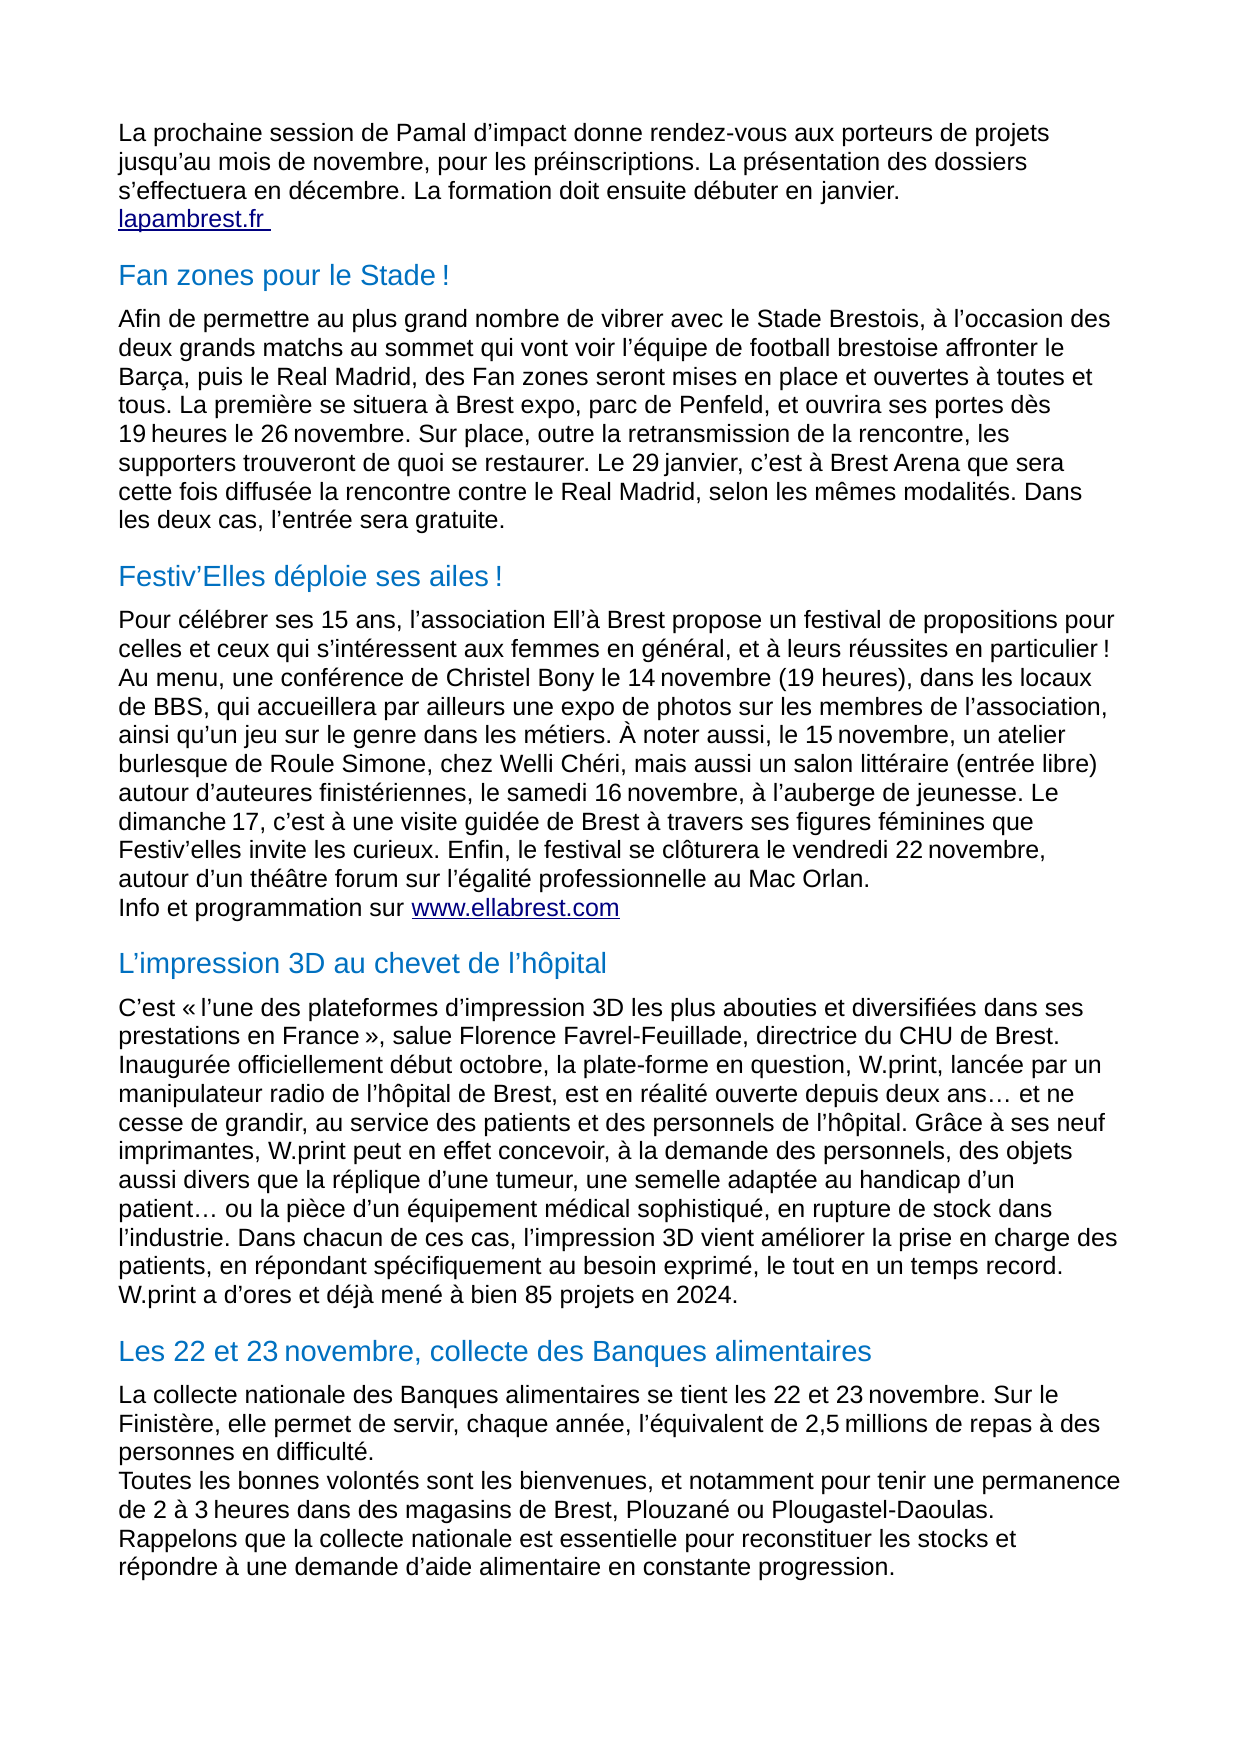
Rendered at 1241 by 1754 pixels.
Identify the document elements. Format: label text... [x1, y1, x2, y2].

text lapambrest.fr [118, 204, 1122, 233]
text Pour célébrer ses 15 ans, l’association Ell’à Brest propose un festival de propositions pour celles et ceux qui s’intéressent aux femmes en général, et à leurs réussites en particulier ! Au menu, une conférence de Christel Bony le 14 novembre (19 heures), dans les locaux de BBS, qui accueillera par ailleurs une expo de photos sur les membres de l’association, ainsi qu’un jeu sur le genre dans les métiers. À noter aussi, le 15 novembre, un atelier burlesque de Roule Simone, chez Welli Chéri, mais aussi un salon littéraire (entrée libre) autour d’auteures finistériennes, le samedi 16 novembre, à l’auberge de jeunesse. Le dimanche 17, c’est à une visite guidée de Brest à travers ses figures féminines que Festiv’elles invite les curieux. Enfin, le festival se clôturera le vendredi 22 novembre, autour d’un théâtre forum sur l’égalité professionnelle au Mac Orlan. [118, 605, 1122, 893]
subtitle L’impression 3D au chevet de l’hôpital [118, 946, 1122, 980]
subtitle Festiv’Elles déploie ses ailes ! [118, 559, 1122, 593]
subtitle Fan zones pour le Stade ! [118, 258, 1122, 292]
text La prochaine session de Pamal d’impact donne rendez-vous aux porteurs de projets jusqu’au mois de novembre, pour les préinscriptions. La présentation des dossiers s’effectuera en décembre. La formation doit ensuite débuter en ­janvier. [118, 118, 1122, 204]
text Afin de permettre au plus grand nombre de vibrer avec le Stade Brestois, à l’occasion des deux grands matchs au sommet qui vont voir l’équipe de football brestoise affronter le Barça, puis le Real Madrid, des Fan zones seront mises en place et ouvertes à toutes et tous. La première se situera à Brest expo, parc de Penfeld, et ouvrira ses portes dès 19 heures le 26 novembre. Sur place, outre la retransmission de la rencontre, les supporters trouveront de quoi se restaurer. Le 29 janvier, c’est à Brest Arena que sera cette fois diffusée la rencontre contre le Real Madrid, selon les mêmes modalités. Dans les deux cas, l’entrée sera gratuite. [118, 304, 1122, 534]
text La collecte nationale des Banques alimentaires se tient les 22 et 23 novembre. Sur le Finistère, elle permet de servir, chaque année, l’équivalent de 2,5 millions de repas à des personnes en difficulté. [118, 1380, 1122, 1466]
text C’est « l’une des plateformes d’impression 3D les plus abouties et diversifiées dans ses prestations en France », salue Florence Favrel-Feuillade, directrice du CHU de Brest. Inaugurée officiellement début octobre, la plate-forme en question, W.print, lancée par un manipulateur radio de l’hôpital de Brest, est en réalité ouverte depuis deux ans… et ne cesse de grandir, au service des patients et des personnels de l’hôpital. Grâce à ses neuf imprimantes, W.print peut en effet concevoir, à la demande des personnels, des objets aussi divers que la réplique d’une tumeur, une semelle adaptée au handicap d’un patient… ou la pièce d’un équipement médical sophistiqué, en rupture de stock dans l’industrie. Dans chacun de ces cas, l’impression 3D vient améliorer la prise en charge des patients, en répondant spécifiquement au besoin exprimé, le tout en un temps record. W.print a d’ores et déjà mené à bien 85 projets en 2024. [118, 992, 1122, 1309]
text Info et programmation sur www.ellabrest.com [118, 893, 1122, 921]
text Toutes les bonnes volontés sont les bienvenues, et notamment pour tenir une permanence de 2 à 3 heures dans des magasins de Brest, Plouzané ou Plougastel-Daoulas. Rappelons que la collecte nationale est essentielle pour reconstituer les stocks et répondre à une demande d’aide alimentaire en constante progression. [118, 1466, 1122, 1581]
subtitle Les 22 et 23 novembre, collecte des Banques alimentaires [118, 1334, 1122, 1367]
